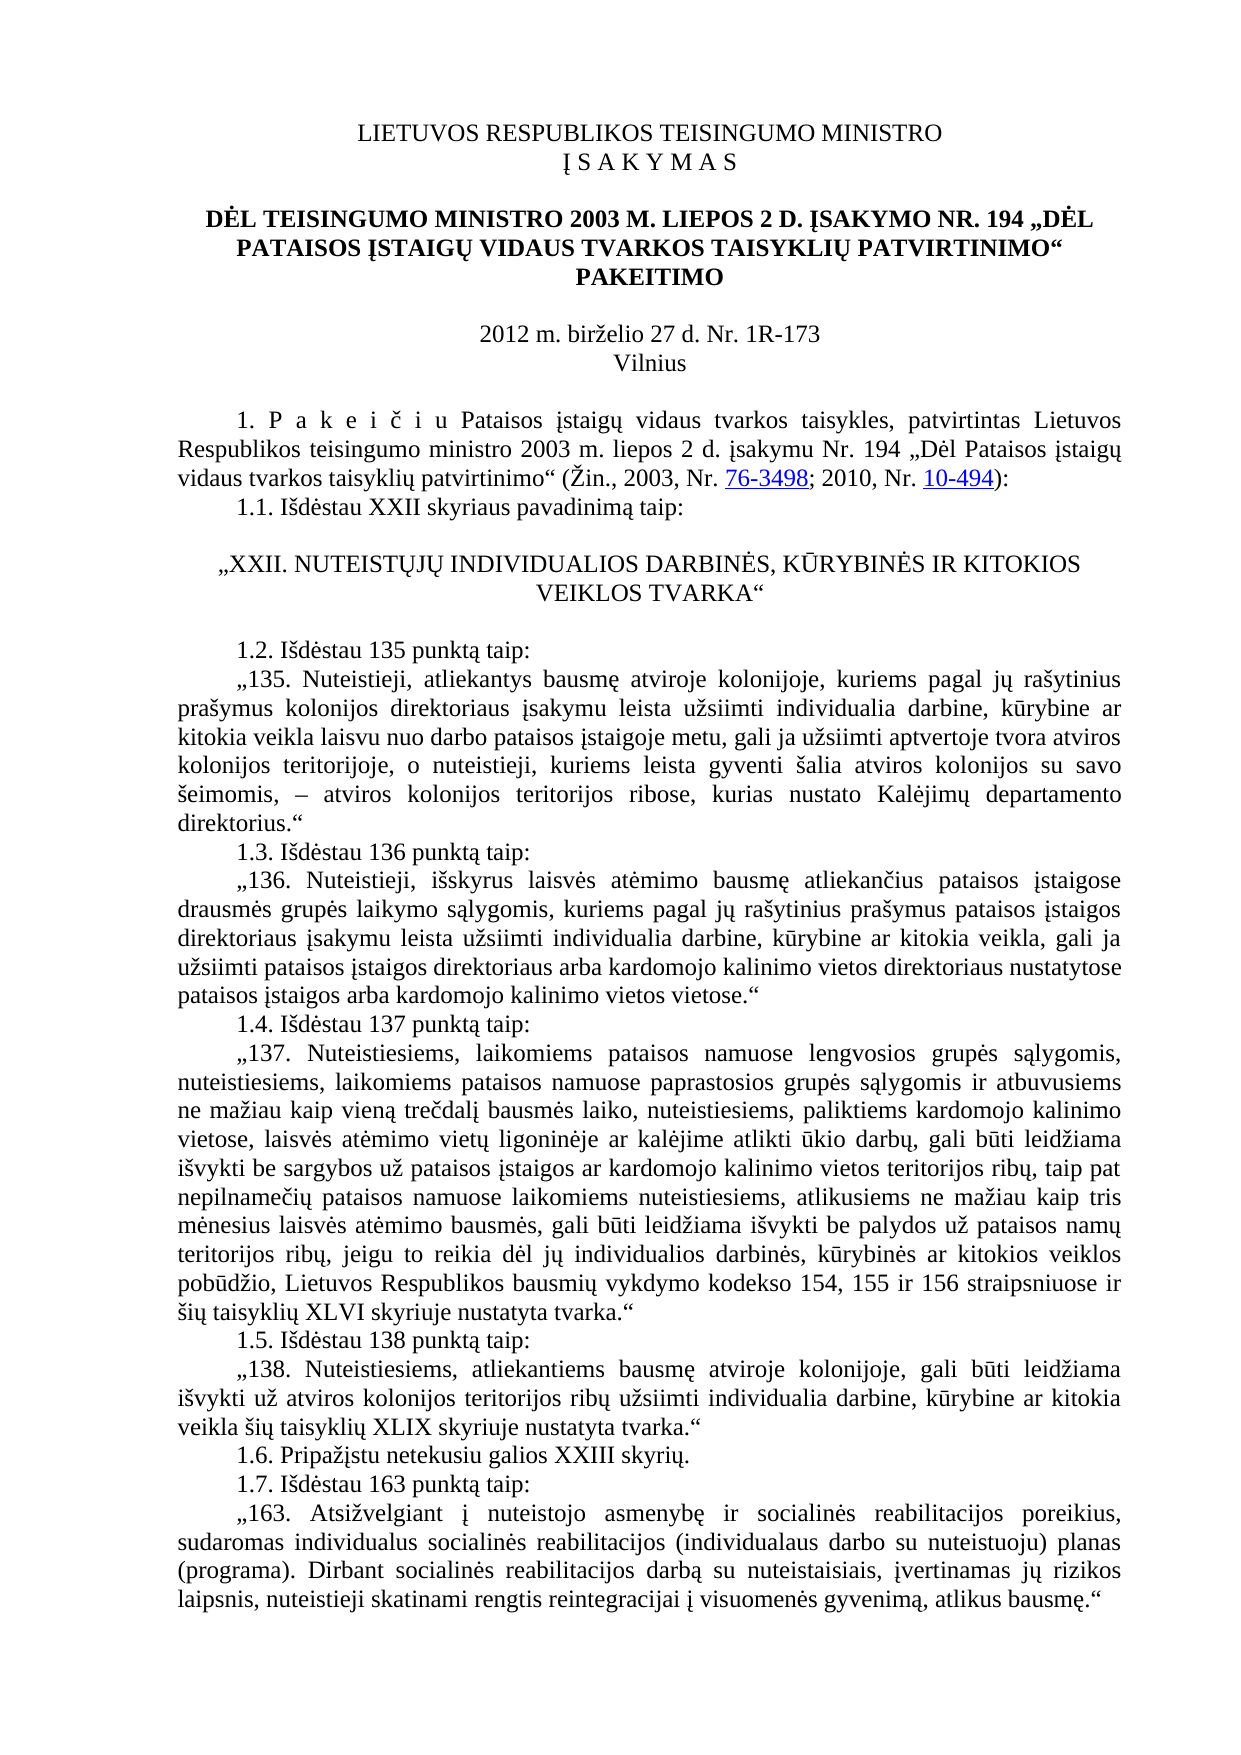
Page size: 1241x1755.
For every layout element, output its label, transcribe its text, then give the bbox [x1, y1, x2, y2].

text DĖL TEISINGUMO MINISTRO 2003 M. LIEPOS 2 D. ĮSAKYMO Nr. 194 „DĖL PATAISOS ĮSTAIGŲ VIDAUS TVARKOS TAISYKLIŲ PATVIRTINIMO“ PAKEITIMO [177, 204, 1122, 291]
text 1.4. Išdėstau 137 punktą taip: [177, 1009, 1122, 1038]
text 1.6. Pripažįstu netekusiu galios XXIII skyrių. [177, 1441, 1122, 1469]
text „136. Nuteistieji, išskyrus laisvės atėmimo bausmę atliekančius pataisos įstaigose drausmės grupės laikymo sąlygomis, kuriems pagal jų rašytinius prašymus pataisos įstaigos direktoriaus įsakymu leista užsiimti individualia darbine, kūrybine ar kitokia veikla, gali ja užsiimti pataisos įstaigos direktoriaus arba kardomojo kalinimo vietos direktoriaus nustatytose pataisos įstaigos arba kardomojo kalinimo vietos vietose.“ [177, 866, 1122, 1009]
text 1.5. Išdėstau 138 punktą taip: [177, 1326, 1122, 1354]
text 1.3. Išdėstau 136 punktą taip: [177, 837, 1122, 866]
text Vilnius [177, 348, 1122, 377]
text „137. Nuteistiesiems, laikomiems pataisos namuose lengvosios grupės sąlygomis, nuteistiesiems, laikomiems pataisos namuose paprastosios grupės sąlygomis ir atbuvusiems ne mažiau kaip vieną trečdalį bausmės laiko, nuteistiesiems, paliktiems kardomojo kalinimo vietose, laisvės atėmimo vietų ligoninėje ar kalėjime atlikti ūkio darbų, gali būti leidžiama išvykti be sargybos už pataisos įstaigos ar kardomojo kalinimo vietos teritorijos ribų, taip pat nepilnamečių pataisos namuose laikomiems nuteistiesiems, atlikusiems ne mažiau kaip tris mėnesius laisvės atėmimo bausmės, gali būti leidžiama išvykti be palydos už pataisos namų teritorijos ribų, jeigu to reikia dėl jų individualios darbinės, kūrybinės ar kitokios veiklos pobūdžio, Lietuvos Respublikos bausmių vykdymo kodekso 154, 155 ir 156 straipsniuose ir šių taisyklių XLVI skyriuje nustatyta tvarka.“ [177, 1038, 1122, 1326]
text LIETUVOS RESPUBLIKOS TEISINGUMO MINISTRO [177, 118, 1122, 147]
text „163. Atsižvelgiant į nuteistojo asmenybę ir socialinės reabilitacijos poreikius, sudaromas individualus socialinės reabilitacijos (individualaus darbo su nuteistuoju) planas (programa). Dirbant socialinės reabilitacijos darbą su nuteistaisiais, įvertinamas jų rizikos laipsnis, nuteistieji skatinami rengtis reintegracijai į visuomenės gyvenimą, atlikus bausmę.“ [177, 1498, 1122, 1613]
text „XXII. NUTEISTŲJŲ INDIVIDUALIOS DARBINĖS, KŪRYBINĖS IR KITOKIOS VEIKLOS TVARKA“ [177, 549, 1122, 607]
text „138. Nuteistiesiems, atliekantiems bausmę atviroje kolonijoje, gali būti leidžiama išvykti už atviros kolonijos teritorijos ribų užsiimti individualia darbine, kūrybine ar kitokia veikla šių taisyklių XLIX skyriuje nustatyta tvarka.“ [177, 1354, 1122, 1441]
text 1.1. Išdėstau XXII skyriaus pavadinimą taip: [177, 492, 1122, 521]
text 1.7. Išdėstau 163 punktą taip: [177, 1469, 1122, 1498]
text 1. P a k e i č i u Pataisos įstaigų vidaus tvarkos taisykles, patvirtintas Lietuvos Respublikos teisingumo ministro 2003 m. liepos 2 d. įsakymu Nr. 194 „Dėl Pataisos įstaigų vidaus tvarkos taisyklių patvirtinimo“ (Žin., 2003, Nr. 76-3498; 2010, Nr. 10-494): [177, 406, 1122, 492]
text Į S A K Y M A S [177, 147, 1122, 176]
text „135. Nuteistieji, atliekantys bausmę atviroje kolonijoje, kuriems pagal jų rašytinius prašymus kolonijos direktoriaus įsakymu leista užsiimti individualia darbine, kūrybine ar kitokia veikla laisvu nuo darbo pataisos įstaigoje metu, gali ja užsiimti aptvertoje tvora atviros kolonijos teritorijoje, o nuteistieji, kuriems leista gyventi šalia atviros kolonijos su savo šeimomis, – atviros kolonijos teritorijos ribose, kurias nustato Kalėjimų departamento direktorius.“ [177, 664, 1122, 837]
text 1.2. Išdėstau 135 punktą taip: [177, 636, 1122, 664]
text 2012 m. birželio 27 d. Nr. 1R-173 [177, 319, 1122, 348]
